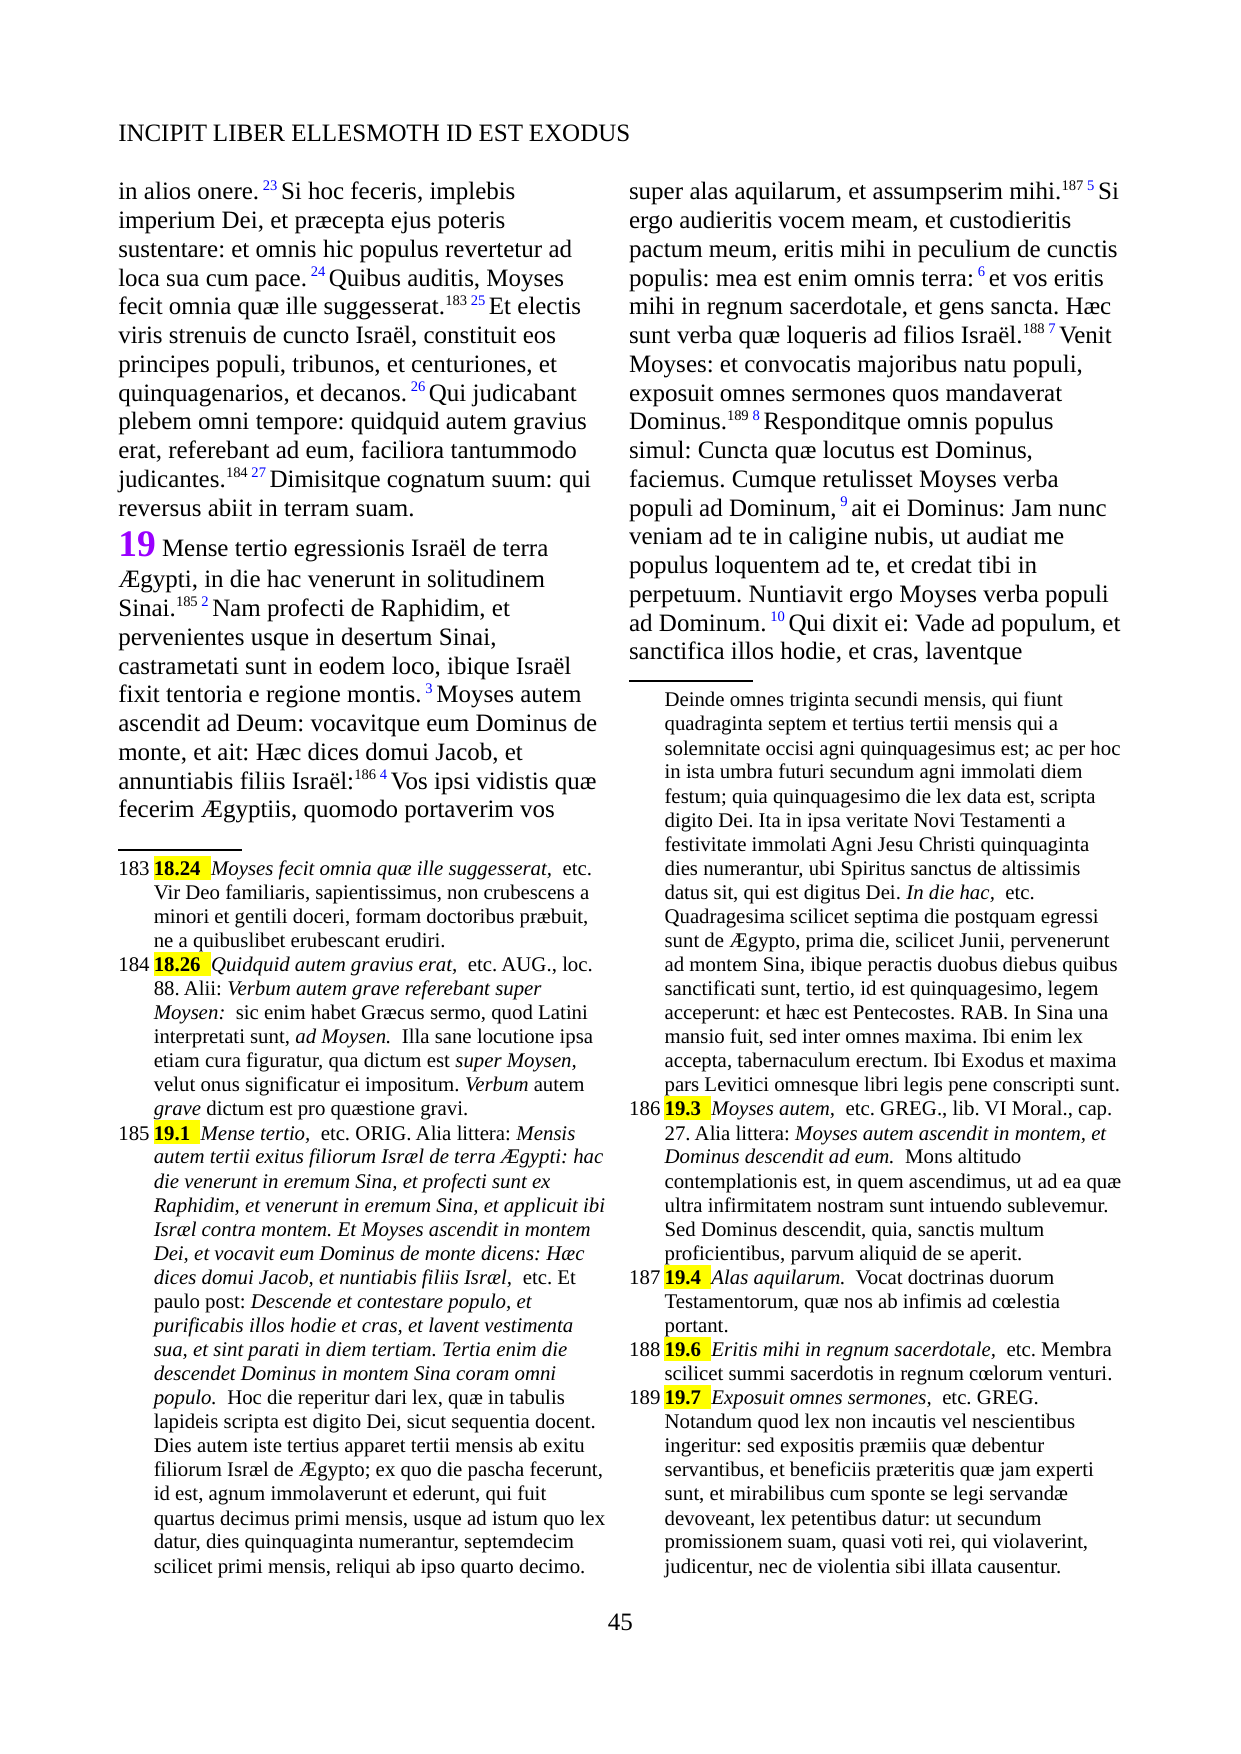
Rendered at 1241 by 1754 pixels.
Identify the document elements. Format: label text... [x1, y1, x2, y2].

text 19.3 Moyses autem, etc. GREG., lib. VI Moral., cap. 27. Alia littera: Moyses autem ascendit in montem, et Dominus descendit ad eum. Mons altitudo contemplationis est, in quem ascendimus, ut ad ea quæ ultra infirmitatem nostram sunt intuendo sublevemur. Sed Dominus descendit, quia, sanctis multum proficientibus, parvum aliquid de se aperit. [629, 1096, 1122, 1265]
text Deinde omnes triginta secundi mensis, qui fiunt quadraginta septem et tertius tertii mensis qui a solemnitate occisi agni quinquagesimus est; ac per hoc in ista umbra futuri secundum agni immolati diem festum; quia quinquagesimo die lex data est, scripta digito Dei. Ita in ipsa veritate Novi Testamenti a festivitate immolati Agni Jesu Christi quinquaginta dies numerantur, ubi Spiritus sanctus de altissimis datus sit, qui est digitus Dei. In die hac, etc. Quadragesima scilicet septima die postquam egressi sunt de Ægypto, prima die, scilicet Junii, pervenerunt ad montem Sina, ibique peractis duobus diebus quibus sanctificati sunt, tertio, id est quinquagesimo, legem acceperunt: et hæc est Pentecostes. RAB. In Sina una mansio fuit, sed inter omnes maxima. Ibi enim lex accepta, tabernaculum erectum. Ibi Exodus et maxima pars Levitici omnesque libri legis pene conscripti sunt. [629, 687, 1122, 1096]
text 19.6 Eritis mihi in regnum sacerdotale, etc. Membra scilicet summi sacerdotis in regnum cœlorum venturi. [629, 1337, 1122, 1385]
text 19.1 Mense tertio, etc. ORIG. Alia littera: Mensis autem tertii exitus filiorum Isræl de terra Ægypti: hac die venerunt in eremum Sina, et profecti sunt ex Raphidim, et venerunt in eremum Sina, et applicuit ibi Isræl contra montem. Et Moyses ascendit in montem Dei, et vocavit eum Dominus de monte dicens: Hæc dices domui Jacob, et nuntiabis filiis Isræl, etc. Et paulo post: Descende et contestare populo, et purificabis illos hodie et cras, et lavent vestimenta sua, et sint parati in diem tertiam. Tertia enim die descendet Dominus in montem Sina coram omni populo. Hoc die reperitur dari lex, quæ in tabulis lapideis scripta est digito Dei, sicut sequentia docent. Dies autem iste tertius apparet tertii mensis ab exitu filiorum Isræl de Ægypto; ex quo die pascha fecerunt, id est, agnum immolaverunt et ederunt, qui fuit quartus decimus primi mensis, usque ad istum quo lex datur, dies quinquaginta numerantur, septemdecim scilicet primi mensis, reliqui ab ipso quarto decimo. [118, 1120, 611, 1578]
text 19.4 Alas aquilarum. Vocat doctrinas duorum Testamentorum, quæ nos ab infimis ad cœlestia portant. [629, 1265, 1122, 1337]
text 18.26 Quidquid autem gravius erat, etc. AUG., loc. 88. Alii: Verbum autem grave referebant super Moysen: sic enim habet Græcus sermo, quod Latini interpretati sunt, ad Moysen. Illa sane locutione ipsa etiam cura figuratur, qua dictum est super Moysen, velut onus significatur ei impositum. Verbum autem grave dictum est pro quæstione gravi. [118, 952, 611, 1120]
text 19.7 Exposuit omnes sermones, etc. GREG. Notandum quod lex non incautis vel nescientibus ingeritur: sed expositis præmiis quæ debentur servantibus, et beneficiis præteritis quæ jam experti sunt, et mirabilibus cum sponte se legi servandæ devoveant, lex petentibus datur: ut secundum promissionem suam, quasi voti rei, qui violaverint, judicentur, nec de violentia sibi illata causentur. [629, 1385, 1122, 1578]
text 19 Mense tertio egressionis Israël de terra Ægypti, in die hac venerunt in solitudinem Sinai. 2 Nam profecti de Raphidim, et pervenientes usque in desertum Sinai, castrametati sunt in eodem loco, ibique Israël fixit tentoria e regione montis. 3 Moyses autem ascendit ad Deum: vocavitque eum Dominus de monte, et ait: Hæc dices domui Jacob, et annuntiabis filiis Israël: 4 Vos ipsi vidistis quæ fecerim Ægyptiis, quomodo portaverim vos [118, 521, 611, 823]
text 18 Cumque audisset Jethro, sacerdos Madian, cognatus Moysi, omnia quæ fecerat Deus Moysi, et Israëli populo suo, et quod eduxisset Dominus Israël de Ægypto, 2 tulit Sephoram uxorem Moysi quam remiserat, 3 et duos filios ejus: quorum unus vocabatur Gersam, dicente patre: Advena fui in terra aliena; 4 alter vero Eliezer: Deus enim, ait, patris mei adjutor meus, et eruit me de gladio Pharaonis. 5 Venit ergo Jethro cognatus Moysi, et filii ejus, et uxor ejus ad Moysen in desertum, ubi erat castrametatus juxta montem Dei. 6 Et mandavit Moysi, dicens: Ego Jethro cognatus tuus venio ad te, et uxor tua, et duo filii cum ea. 7 Qui egressus in occursum cognati sui, adoravit, et osculatus est eum: salutaveruntque se mutuo verbis pacificis. Cumque intrasset tabernaculum, 8 narravit Moyses cognato suo cuncta quæ fecerat Dominus Pharaoni et Ægyptiis propter Israël: universumque laborem, qui accidisset eis in itinere, et quod liberaverat eos Dominus. 9 Lætatusque est Jethro super omnibus bonis, quæ fecerat Dominus Israëli, eo quod eruisset eum de manu Ægyptiorum. 10 Et ait: Benedictus Dominus, qui liberavit vos de manu Ægyptiorum, et de manu Pharaonis; qui eruit populum suum de manu Ægypti. 11 Nunc cognovi, quia magnus Dominus super omnes deos: eo quod superbe egerint contra illos. 12 Obtulit ergo Jethro cognatus Moysi holocausta et hostias Deo: veneruntque Aaron et omnes seniores Israël, ut comederent panem cum eo coram Deo. 13 Altera autem die sedit Moyses ut judicaret populum, qui assistebat Moysi a mane usque ad vesperam. 14 Quod cum vidisset cognatus ejus, omnia scilicet quæ agebat in populo, ait: Quid est hoc quod facis in plebe? cur solus sedes, et omnis populus præstolatur de mane usque ad vesperam? 15 Cui respondit Moyses: Venit ad me populus quærens sententiam Dei: 16 cumque acciderit eis aliqua disceptatio, veniunt ad me ut judicem inter eos, et ostendam præcepta Dei, et leges ejus. 17 At ille: Non bonam, inquit, rem facis. 18 Stulto labore consumeris et tu, et populus iste qui tecum est: ultra vires tuas est negotium; solus illud non poteris sustinere. 19 Sed audi verba mea atque consilia, et erit Deus tecum. Esto tu populo in his quæ ad Deum pertinent, ut referas quæ dicuntur ad eum: 20 ostendasque populo cæremonias et ritum colendi, viamque per quam ingredi debeant, et opus quod facere debeant. 21 Provide autem de omni plebe viros potentes, et timentes Deum, in quibus sit veritas, et qui oderint avaritiam, et constitue ex eis tribunos, et centuriones, et quinquagenarios, et decanos, 22 qui judicent populum omni tempore: quidquid autem majus fuerit, referant ad te, et ipsi minora tantummodo judicent: leviusque sit tibi, partito in alios onere. 23 Si hoc feceris, implebis imperium Dei, et præcepta ejus poteris sustentare: et omnis hic populus revertetur ad loca sua cum pace. 24 Quibus auditis, Moyses fecit omnia quæ ille suggesserat. 25 Et electis viris strenuis de cuncto Israël, constituit eos principes populi, tribunos, et centuriones, et quinquagenarios, et decanos. 26 Qui judicabant plebem omni tempore: quidquid autem gravius erat, referebant ad eum, faciliora tantummodo judicantes. 27 Dimisitque cognatum suum: qui reversus abiit in terram suam. [118, 176, 611, 521]
text super alas aquilarum, et assumpserim mihi. 5 Si ergo audieritis vocem meam, et custodieritis pactum meum, eritis mihi in peculium de cunctis populis: mea est enim omnis terra: 6 et vos eritis mihi in regnum sacerdotale, et gens sancta. Hæc sunt verba quæ loqueris ad filios Israël. 7 Venit Moyses: et convocatis majoribus natu populi, exposuit omnes sermones quos mandaverat Dominus. 8 Responditque omnis populus simul: Cuncta quæ locutus est Dominus, faciemus. Cumque retulisset Moyses verba populi ad Dominum, 9 ait ei Dominus: Jam nunc veniam ad te in caligine nubis, ut audiat me populus loquentem ad te, et credat tibi in perpetuum. Nuntiavit ergo Moyses verba populi ad Dominum. 10 Qui dixit ei: Vade ad populum, et sanctifica illos hodie, et cras, laventque [629, 176, 1122, 665]
text 18.24 Moyses fecit omnia quæ ille suggesserat, etc. Vir Deo familiaris, sapientissimus, non crubescens a minori et gentili doceri, formam doctoribus præbuit, ne a quibuslibet erubescant erudiri. [118, 856, 611, 952]
